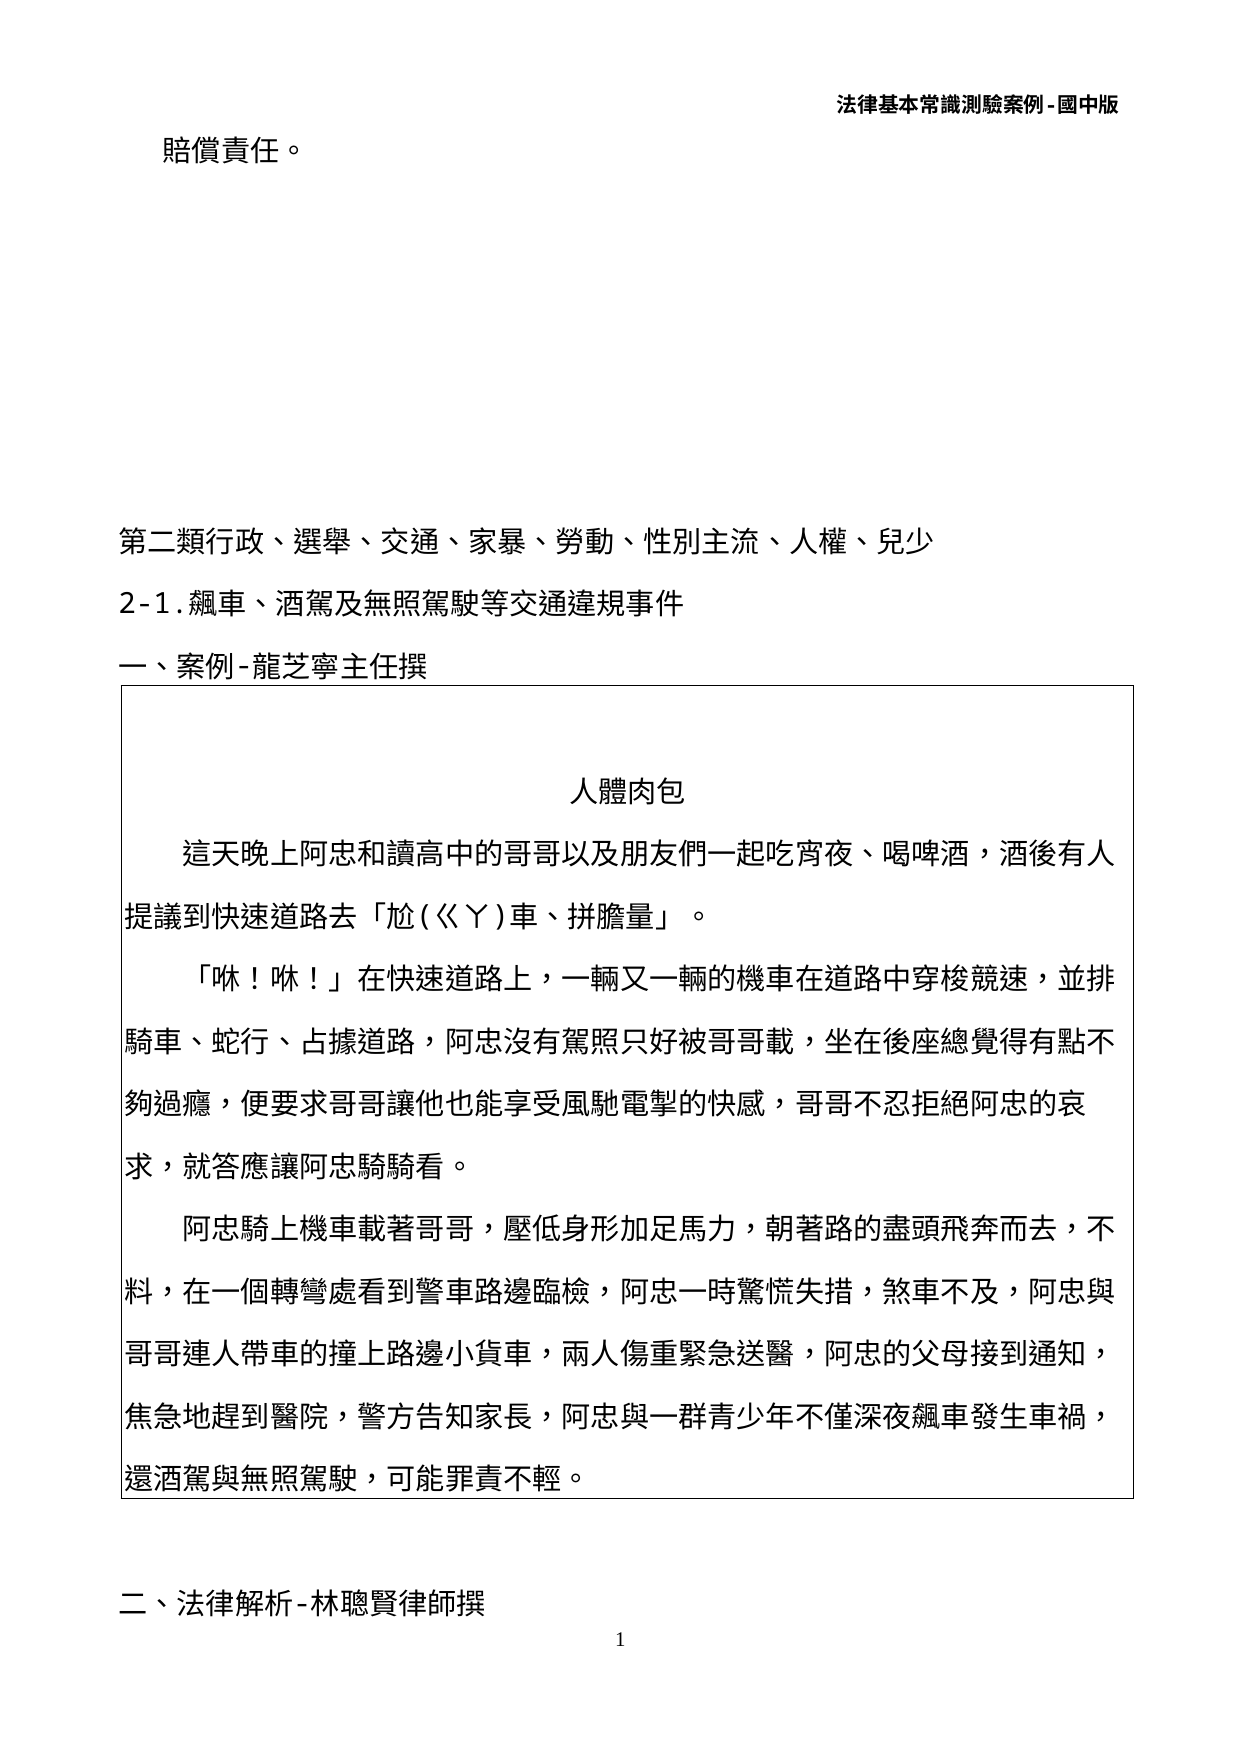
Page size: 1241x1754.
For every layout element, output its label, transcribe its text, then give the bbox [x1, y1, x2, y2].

text 一、案例-龍芝寧主任撰 [118, 623, 1122, 685]
text 二、法律解析-林聰賢律師撰 [118, 1560, 1122, 1623]
text 2-1.飆車、酒駕及無照駕駛等交通違規事件 [118, 560, 1122, 623]
table_header 人體肉包 這天晚上阿忠和讀高中的哥哥以及朋友們一起吃宵夜、喝啤酒，酒後有人提議到快速道路去「尬(ㄍㄚ)車、拼膽量」。 「咻！咻！」在快速道路上，一輛又一輛的機車在道路中穿梭競速，並排騎車、蛇行、占據道路，阿忠沒有駕照只好被哥哥載，坐在後座總覺得有點不夠過癮，便要求哥哥讓他也能享受風馳電掣的快感，哥哥不忍拒絕阿忠的哀求，就答應讓阿忠騎騎看。 阿忠騎上機車載著哥哥，壓低身形加足馬力，朝著路的盡頭飛奔而去，不料，在一個轉彎處看到警車路邊臨檢，阿忠一時驚慌失措，煞車不及，阿忠與哥哥連人帶車的撞上路邊小貨車，兩人傷重緊急送醫，阿忠的父母接到通知，焦急地趕到醫院，警方告知家長，阿忠與一群青少年不僅深夜飆車發生車禍，還酒駕與無照駕駛，可能罪責不輕。 [122, 686, 1133, 1498]
text 賠償責任。 [118, 123, 1122, 171]
text 第二類行政、選舉、交通、家暴、勞動、性別主流、人權、兒少 [118, 498, 1122, 560]
